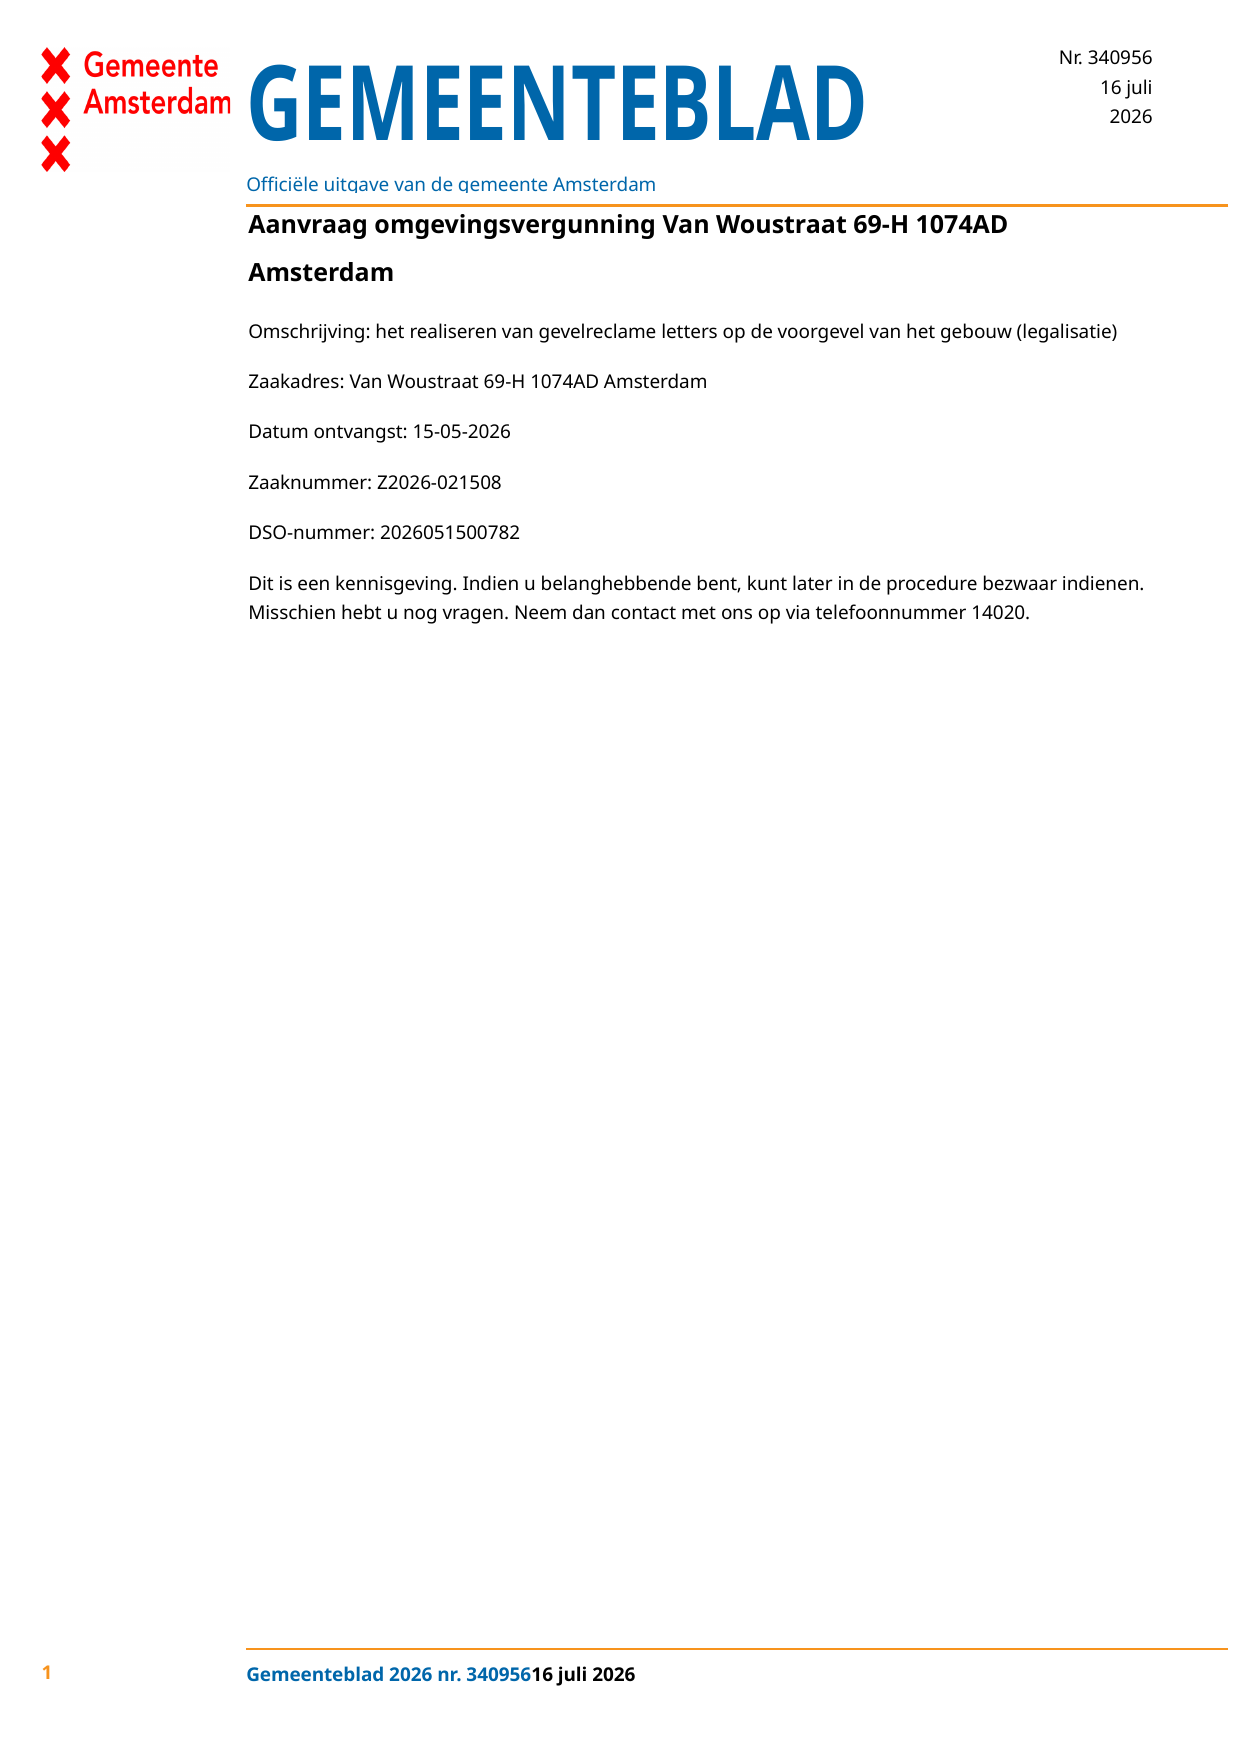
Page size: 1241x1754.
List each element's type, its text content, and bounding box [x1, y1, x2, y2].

text Datum ontvangst: 15-05-2026 [248, 419, 1152, 444]
picture [41, 47, 231, 172]
text Aanvraag omgevingsvergunning Van Woustraat 69-H 1074AD Amsterdam [248, 207, 1152, 288]
text Dit is een kennisgeving. Indien u belanghebbende bent, kunt later in de procedure bezwaar indienen. Misschien hebt u nog vragen. Neem dan contact met ons op via telefoonnummer 14020. [248, 570, 1152, 625]
text Omschrijving: het realiseren van gevelreclame letters op de voorgevel van het gebouw (legalisatie) [248, 318, 1152, 344]
text Zaakadres: Van Woustraat 69-H 1074AD Amsterdam [248, 368, 1152, 394]
text Zaaknummer: Z2026-021508 [248, 469, 1152, 495]
text DSO-nummer: 2026051500782 [248, 519, 1152, 545]
